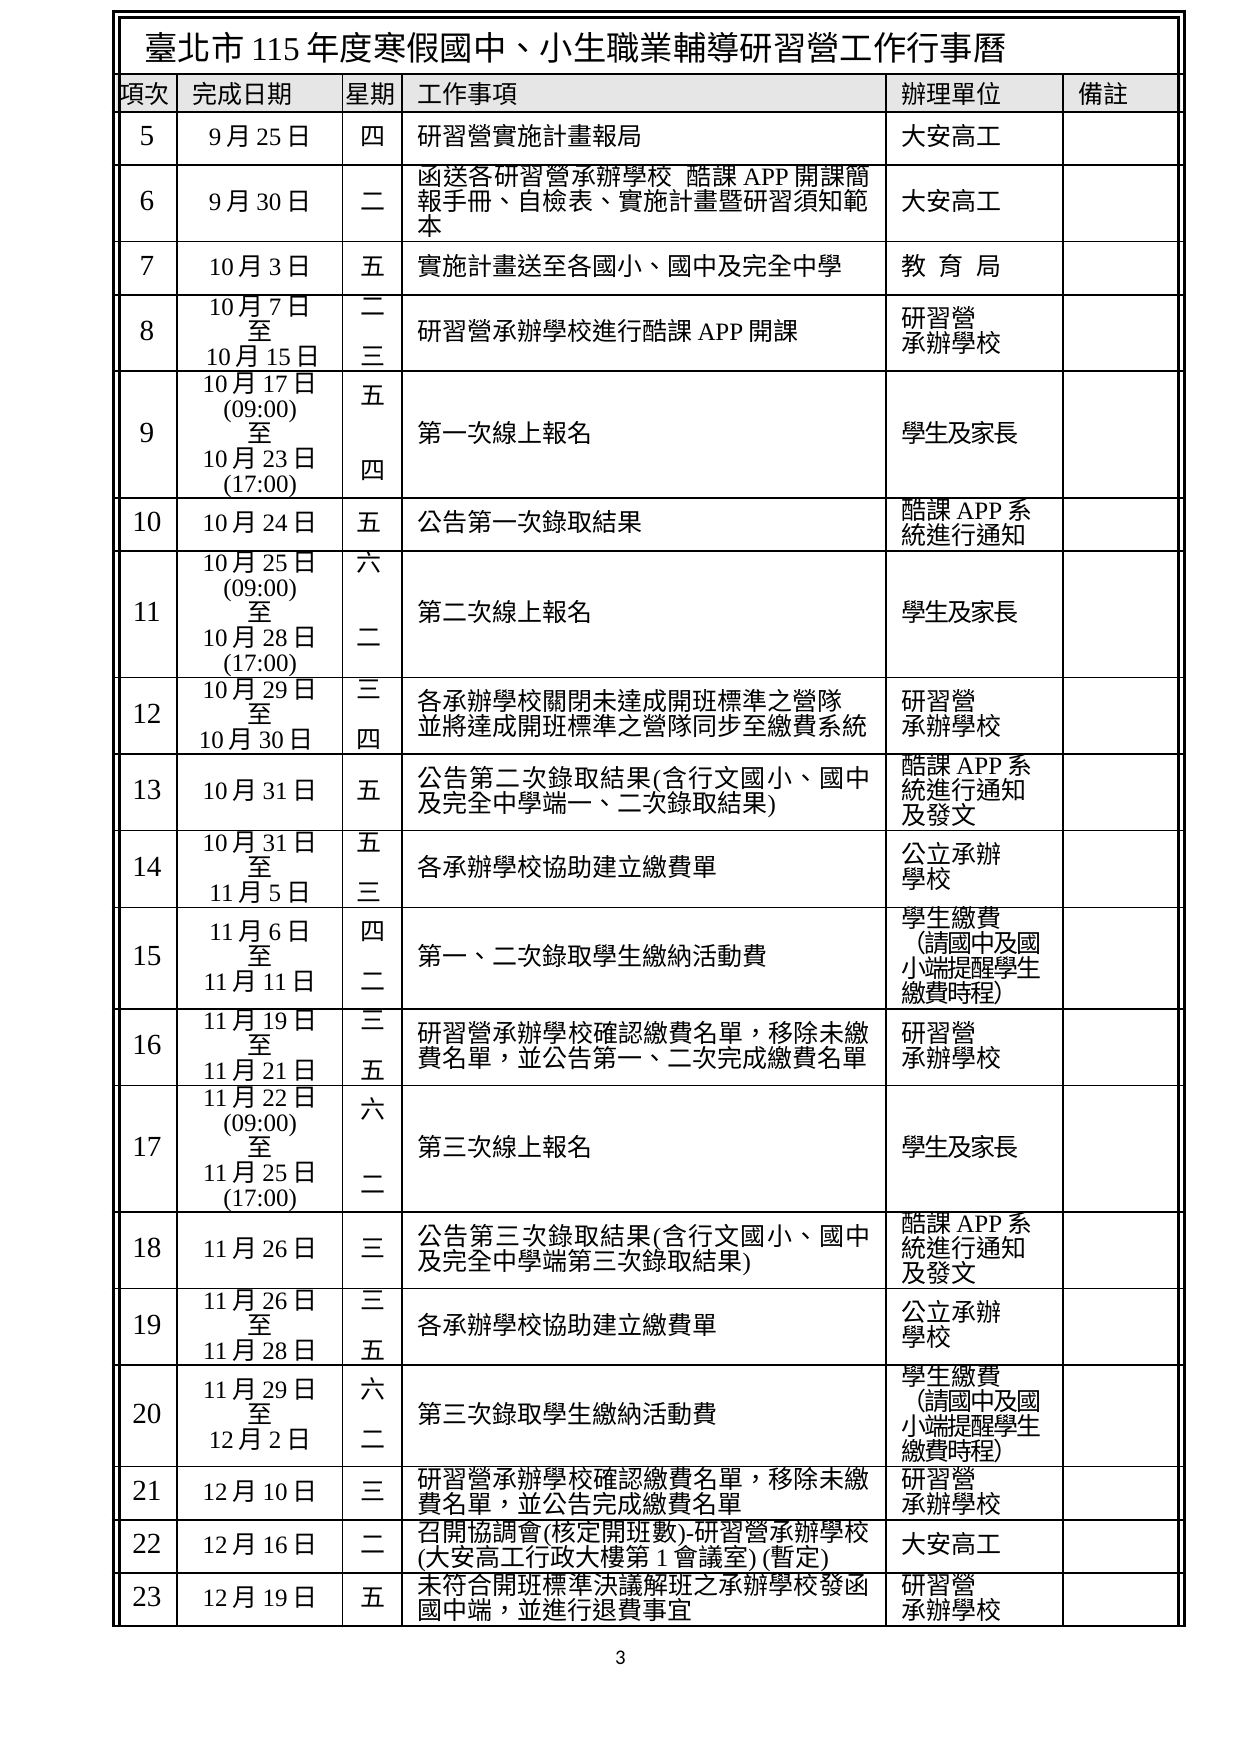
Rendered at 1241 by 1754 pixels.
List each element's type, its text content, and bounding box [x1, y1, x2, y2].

table_cell 7 [121, 242, 176, 294]
table_cell 實施計畫送至各國小、國中及完全中學 [403, 242, 885, 294]
table_cell 研習營承辦學校確認繳費名單，移除未繳費名單，並公告完成繳費名單 [403, 1467, 885, 1519]
table_cell 三 [343, 1467, 401, 1519]
table_cell 9月25日 [178, 113, 342, 164]
table_cell 公立承辦 學校 [887, 1289, 1062, 1364]
table_cell 研習營 承辦學校 [887, 1467, 1062, 1519]
table_cell [1064, 499, 1177, 550]
table_cell 五 [343, 1574, 401, 1625]
table_cell 8 [121, 296, 176, 370]
table_cell 辦理單位 [887, 75, 1062, 111]
table_cell 各承辦學校協助建立繳費單 [403, 831, 885, 906]
table_cell 12月19日 [178, 1574, 342, 1625]
table_cell 六 二 [343, 1086, 401, 1211]
table_cell 五 四 [343, 372, 401, 497]
table_cell 研習營 承辦學校 [887, 296, 1062, 370]
table_header 臺北市115年度寒假國中、小生職業輔導研習營工作行事曆 [116, 13, 1181, 73]
table_cell 酷課APP系統進行通知 [887, 499, 1062, 550]
table_cell 公立承辦 學校 [887, 831, 1062, 906]
table_cell 11月19日 至 11月21日 [178, 1010, 342, 1084]
table_cell 13 [121, 755, 176, 830]
table_cell 大安高工 [887, 1521, 1062, 1572]
table_cell 10月7日 至 10月15日 [178, 296, 342, 370]
table_cell 四 [343, 113, 401, 164]
table_cell 學生及家長 [887, 1086, 1062, 1211]
table_cell 23 [121, 1574, 176, 1625]
table_cell 9 [121, 372, 176, 497]
table_cell 10月17日(09:00) 至 10月23日(17:00) [178, 372, 342, 497]
table_cell [1064, 755, 1177, 830]
table_cell 10月29日 至 10月30日 [178, 678, 342, 753]
table_cell 三 五 [343, 1289, 401, 1364]
table_cell 學生繳費 （請國中及國小端提醒學生繳費時程） [887, 908, 1062, 1008]
table_cell 10月25日(09:00) 至 10月28日(17:00) [178, 552, 342, 677]
table_cell 10月3日 [178, 242, 342, 294]
table_cell 第一、二次錄取學生繳納活動費 [403, 908, 885, 1008]
table_cell 函送各研習營承辦學校 酷課APP開課簡報手冊、自檢表、實施計畫暨研習須知範本 [403, 166, 885, 241]
table_cell 10月31日至 11月5日 [178, 831, 342, 906]
table_cell 研習營 承辦學校 [887, 678, 1062, 753]
table_cell 二 三 [343, 296, 401, 370]
table_cell [1064, 242, 1177, 294]
table_cell 酷課APP系統進行通知及發文 [887, 755, 1062, 830]
table_cell 10月24日 [178, 499, 342, 550]
table_cell [1064, 372, 1177, 497]
table_cell 備註 [1064, 75, 1177, 111]
table_cell 公告第三次錄取結果(含行文國小、國中及完全中學端第三次錄取結果) [403, 1213, 885, 1288]
table_cell 四 二 [343, 908, 401, 1008]
table_cell 星期 [343, 75, 401, 111]
table_cell 六 二 [343, 1366, 401, 1466]
table_cell 20 [121, 1366, 176, 1466]
table_cell 15 [121, 908, 176, 1008]
table_cell 學生及家長 [887, 372, 1062, 497]
table_cell 學生及家長 [887, 552, 1062, 677]
table_cell 五 三 [343, 831, 401, 906]
table_cell 11 [121, 552, 176, 677]
table_cell 研習營實施計畫報局 [403, 113, 885, 164]
table_cell 項次 [121, 75, 176, 111]
table_cell 10月31日 [178, 755, 342, 830]
table_cell [1064, 1010, 1177, 1084]
table_cell 10 [121, 499, 176, 550]
table_cell 三 四 [343, 678, 401, 753]
table_cell 學生繳費 （請國中及國小端提醒學生繳費時程） [887, 1366, 1062, 1466]
table_cell [1064, 1521, 1177, 1572]
table_cell 五 [343, 499, 401, 550]
table_cell 22 [121, 1521, 176, 1572]
table_cell 五 [343, 755, 401, 830]
table_cell 12月10日 [178, 1467, 342, 1519]
table_cell 未符合開班標準決議解班之承辦學校發函國中端，並進行退費事宜 [403, 1574, 885, 1625]
table_cell 二 [343, 166, 401, 241]
table_cell 各承辦學校協助建立繳費單 [403, 1289, 885, 1364]
table_cell 大安高工 [887, 113, 1062, 164]
table_cell [1064, 1289, 1177, 1364]
table_cell [1064, 831, 1177, 906]
table_cell 五 [343, 242, 401, 294]
table_cell 完成日期 [178, 75, 342, 111]
table_cell 16 [121, 1010, 176, 1084]
table_cell [1064, 1574, 1177, 1625]
table_cell [1064, 166, 1177, 241]
table_cell 18 [121, 1213, 176, 1288]
table_cell 11月22日 (09:00) 至 11月25日 (17:00) [178, 1086, 342, 1211]
table_cell 召開協調會(核定開班數)-研習營承辦學校(大安高工行政大樓第1會議室) (暫定) [403, 1521, 885, 1572]
table_cell 11月26日 至 11月28日 [178, 1289, 342, 1364]
table_cell [1064, 1086, 1177, 1211]
table_cell 各承辦學校關閉未達成開班標準之營隊 並將達成開班標準之營隊同步至繳費系統 [403, 678, 885, 753]
table_cell 21 [121, 1467, 176, 1519]
table_cell 研習營承辦學校確認繳費名單，移除未繳費名單，並公告第一、二次完成繳費名單 [403, 1010, 885, 1084]
table_cell 11月6日 至 11月11日 [178, 908, 342, 1008]
table_cell 教 育 局 [887, 242, 1062, 294]
table_cell 研習營承辦學校進行酷課APP開課 [403, 296, 885, 370]
table_cell 12月16日 [178, 1521, 342, 1572]
table_cell 大安高工 [887, 166, 1062, 241]
table_cell [1064, 1467, 1177, 1519]
table_cell 酷課APP系統進行通知及發文 [887, 1213, 1062, 1288]
table_cell 第二次線上報名 [403, 552, 885, 677]
table_cell 5 [121, 113, 176, 164]
table_cell 11月26日 [178, 1213, 342, 1288]
table_cell [1064, 1366, 1177, 1466]
table_cell [1064, 552, 1177, 677]
table_cell 六 二 [343, 552, 401, 677]
table_cell 工作事項 [403, 75, 885, 111]
table_cell 9月30日 [178, 166, 342, 241]
table_cell 第三次錄取學生繳納活動費 [403, 1366, 885, 1466]
table_cell 三 [343, 1213, 401, 1288]
table_cell 12 [121, 678, 176, 753]
table_cell 第一次線上報名 [403, 372, 885, 497]
table_cell 二 [343, 1521, 401, 1572]
table_cell 三 五 [343, 1010, 401, 1084]
table_cell 第三次線上報名 [403, 1086, 885, 1211]
table_cell 公告第二次錄取結果(含行文國小、國中及完全中學端一、二次錄取結果) [403, 755, 885, 830]
table_cell [1064, 296, 1177, 370]
table_cell 19 [121, 1289, 176, 1364]
table_cell [1064, 1213, 1177, 1288]
table_cell [1064, 678, 1177, 753]
table_cell 研習營 承辦學校 [887, 1010, 1062, 1084]
table_cell [1064, 908, 1177, 1008]
table_cell 14 [121, 831, 176, 906]
table_cell 11月29日至 12月2日 [178, 1366, 342, 1466]
table_cell 研習營 承辦學校 [887, 1574, 1062, 1625]
table_cell [1064, 113, 1177, 164]
table_cell 公告第一次錄取結果 [403, 499, 885, 550]
table_cell 6 [121, 166, 176, 241]
table_cell 17 [121, 1086, 176, 1211]
